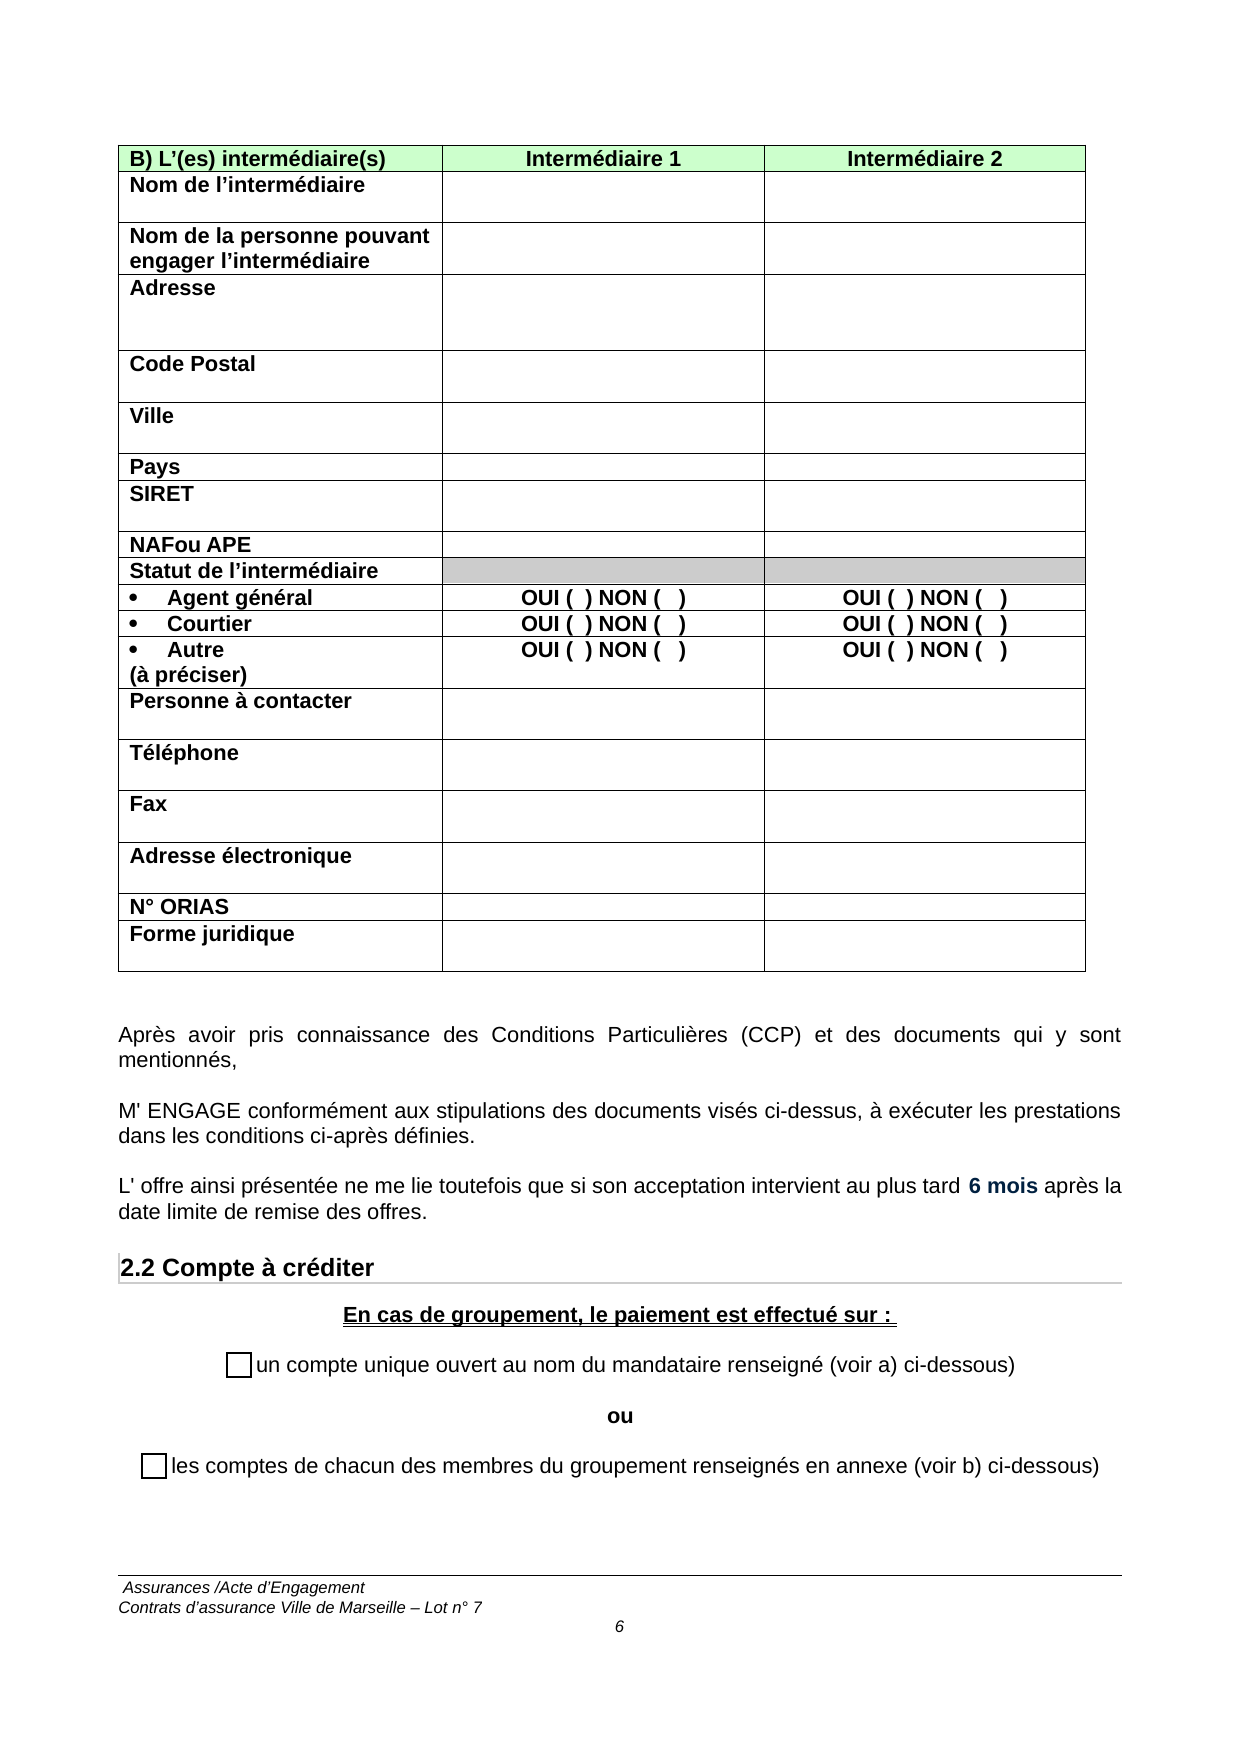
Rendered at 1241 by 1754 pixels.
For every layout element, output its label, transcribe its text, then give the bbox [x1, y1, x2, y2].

text un compte unique ouvert au nom du mandataire renseigné (voir a) ci-dessous) [252, 1352, 1122, 1377]
table_cell [443, 454, 764, 479]
table_cell [443, 403, 764, 453]
table_cell [765, 351, 1085, 402]
text ou [118, 1403, 1122, 1428]
table_cell [765, 689, 1085, 739]
text L' offre ainsi présentée ne me lie toutefois que si son acceptation intervient au plus tard 6 mois après la date limite de remise des offres. [118, 1173, 1122, 1224]
table_header Intermédiaire 1 [443, 146, 764, 171]
table_cell OUI ( ) NON ( ) [765, 611, 1085, 636]
table_cell [765, 223, 1085, 274]
table_cell N° ORIAS [119, 894, 442, 919]
table_cell [443, 689, 764, 739]
table_cell Adresse électronique [119, 843, 442, 893]
table_cell OUI ( ) NON ( ) [443, 585, 764, 610]
table_cell [765, 921, 1085, 971]
table_cell OUI ( ) NON ( ) [443, 637, 764, 687]
table_cell [443, 843, 764, 893]
subtitle 2.2 Compte à créditer [120, 1253, 1122, 1282]
table_cell [765, 481, 1085, 531]
table_cell [765, 403, 1085, 453]
table_cell OUI ( ) NON ( ) [443, 611, 764, 636]
table_cell [443, 532, 764, 557]
table_header B) L’(es) intermédiaire(s) [119, 146, 442, 171]
table_cell Pays [119, 454, 442, 479]
table_cell [443, 921, 764, 971]
table_cell [443, 172, 764, 222]
table_cell OUI ( ) NON ( ) [765, 637, 1085, 687]
table_cell Nom de la personne pouvant engager l’intermédiaire [119, 223, 442, 274]
table_cell [443, 275, 764, 350]
table_cell Code Postal [119, 351, 442, 402]
table_cell [443, 351, 764, 402]
table_cell Statut de l’intermédiaire [119, 558, 442, 583]
table_cell NAFou APE [119, 532, 442, 557]
text [118, 1352, 226, 1377]
table_cell [765, 740, 1085, 790]
table_cell Autre (à préciser) [119, 637, 442, 687]
table_cell [765, 558, 1085, 583]
table_cell [765, 894, 1085, 919]
table_cell Téléphone [119, 740, 442, 790]
table_cell SIRET [119, 481, 442, 531]
table_cell [765, 172, 1085, 222]
table_cell Fax [119, 791, 442, 842]
table_cell [443, 791, 764, 842]
table_cell OUI ( ) NON ( ) [765, 585, 1085, 610]
table_cell Nom de l’intermédiaire [119, 172, 442, 222]
table_cell Courtier [119, 611, 442, 636]
table_cell Adresse [119, 275, 442, 350]
table_cell Personne à contacter [119, 689, 442, 739]
table_cell [443, 740, 764, 790]
table_cell [443, 481, 764, 531]
text En cas de groupement, le paiement est effectué sur : [118, 1302, 1122, 1327]
text les comptes de chacun des membres du groupement renseignés en annexe (voir b) ci-dessous) [167, 1453, 1122, 1478]
table_cell [443, 223, 764, 274]
table_cell [443, 558, 764, 583]
table_cell [443, 894, 764, 919]
table_cell [765, 532, 1085, 557]
table_cell [765, 275, 1085, 350]
table_cell [765, 791, 1085, 842]
table_cell [765, 843, 1085, 893]
text M' ENGAGE conformément aux stipulations des documents visés ci-dessus, à exécuter les prestations dans les conditions ci-après définies. [118, 1098, 1122, 1148]
text Après avoir pris connaissance des Conditions Particulières (CCP) et des documents qui y sont mentionnés, [118, 1022, 1122, 1073]
table_cell Forme juridique [119, 921, 442, 971]
table_cell [765, 454, 1085, 479]
table_header Intermédiaire 2 [765, 146, 1085, 171]
table_cell Agent général [119, 585, 442, 610]
table_cell Ville [119, 403, 442, 453]
